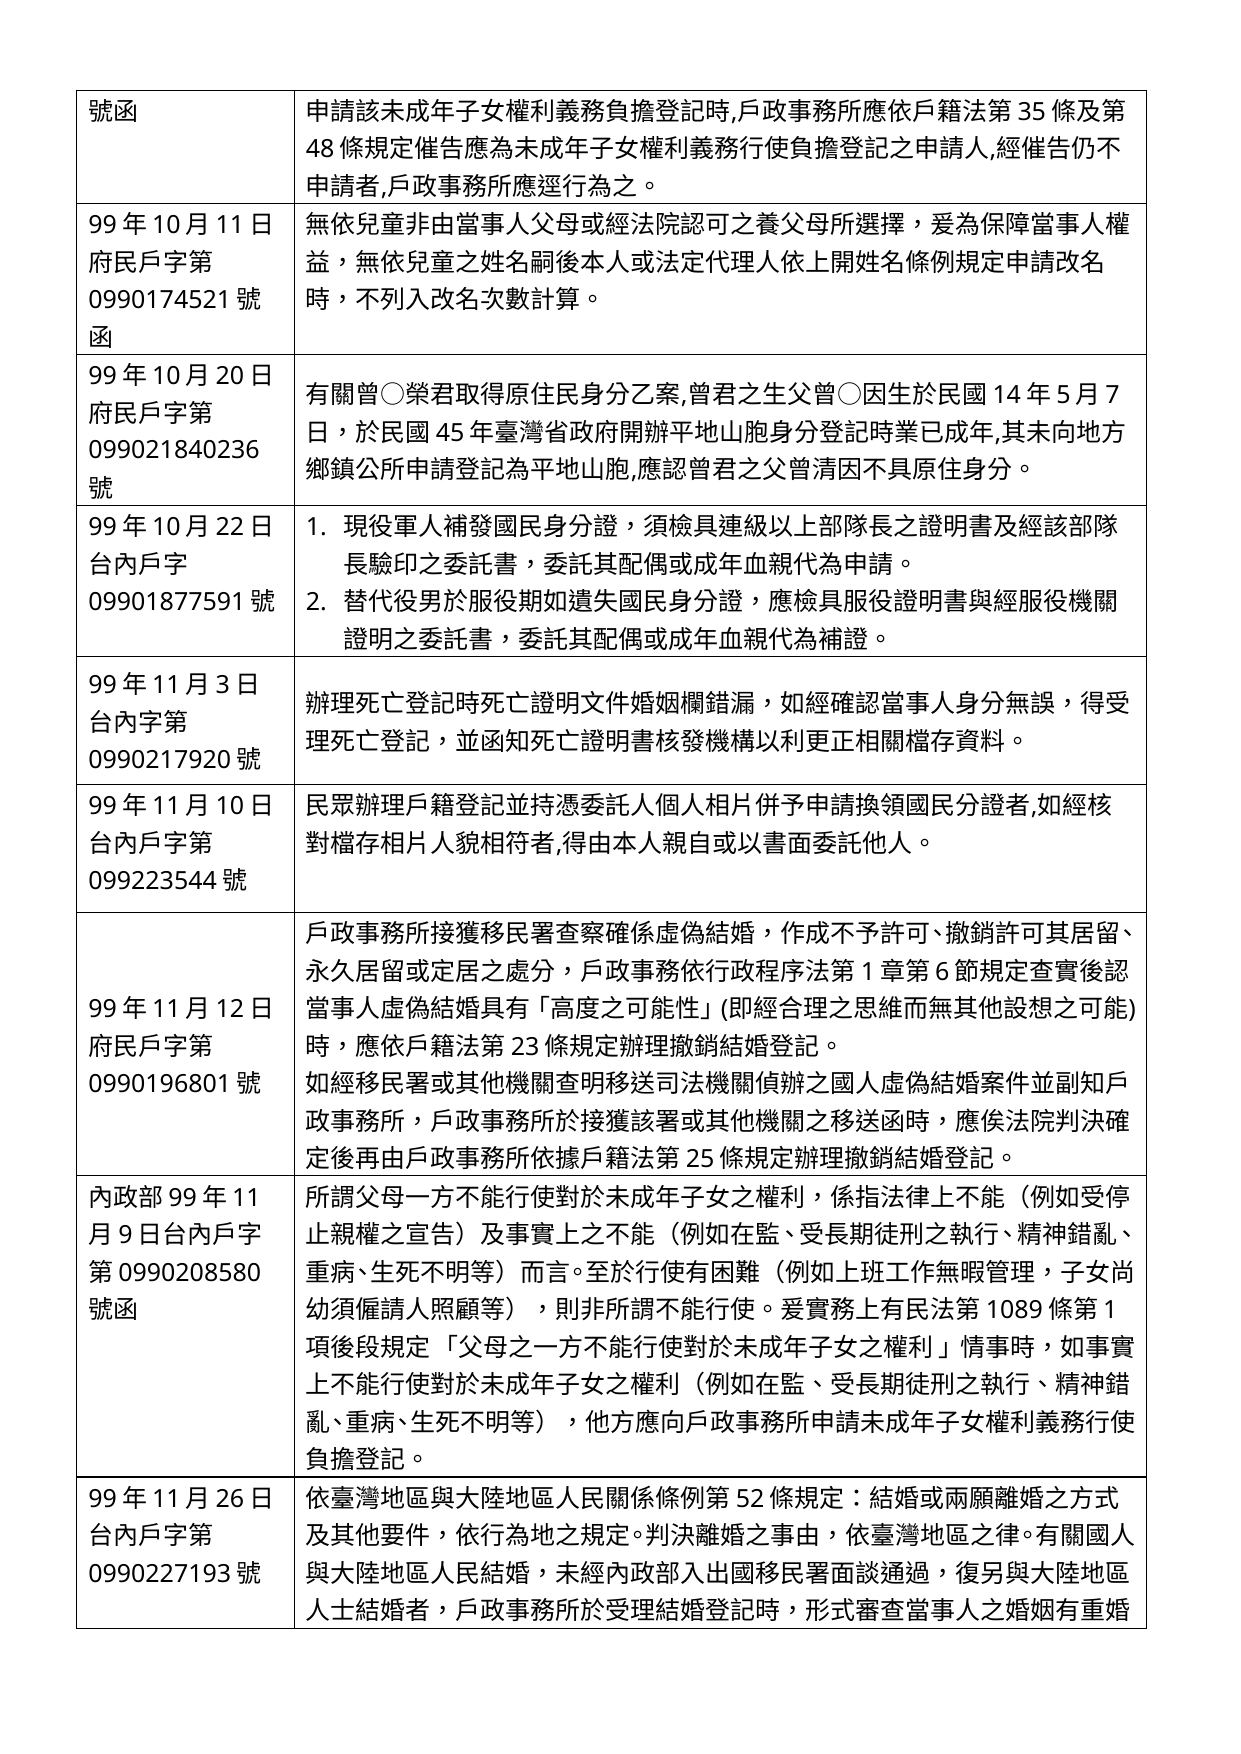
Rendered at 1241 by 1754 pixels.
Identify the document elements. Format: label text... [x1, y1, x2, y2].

table_cell 戶政事務所接獲移民署查察確係虛偽結婚，作成不予許可、撤銷許可其居留、永久居留或定居之處分，戶政事務依行政程序法第1章第6節規定查實後認當事人虛偽結婚具有「高度之可能性」(即經合理之思維而無其他設想之可能)時，應依戶籍法第23條規定辦理撤銷結婚登記。 如經移民署或其他機關查明移送司法機關偵辦之國人虛偽結婚案件並副知戶政事務所，戶政事務所於接獲該署或其他機關之移送函時，應俟法院判決確定後再由戶政事務所依據戶籍法第25條規定辦理撤銷結婚登記。 [295, 913, 1146, 1175]
table_cell 99年11月10日台內戶字第099223544號 [77, 785, 294, 912]
table_cell 辦理死亡登記時死亡證明文件婚姻欄錯漏，如經確認當事人身分無誤，得受理死亡登記，並函知死亡證明書核發機構以利更正相關檔存資料。 [295, 657, 1146, 784]
table_cell 99年11月26日台內戶字第0990227193號 [77, 1478, 294, 1627]
table_cell 號函 [77, 91, 294, 203]
table_cell 民眾辦理戶籍登記並持憑委託人個人相片併予申請換領國民分證者,如經核對檔存相片人貌相符者,得由本人親自或以書面委託他人。 [295, 785, 1146, 912]
table_cell 內政部99年11月9日台內戶字第0990208580號函 [77, 1176, 294, 1476]
table_cell 99年10月20日府民戶字第 099021840236號 [77, 355, 294, 505]
table_cell 99年10月11日府民戶字第0990174521號函 [77, 204, 294, 354]
table_cell 99年11月12日府民戶字第0990196801號 [77, 913, 294, 1175]
table_cell 99年11月3日 台內字第0990217920號 [77, 657, 294, 784]
table_cell 申請該未成年子女權利義務負擔登記時,戶政事務所應依戶籍法第35條及第48條規定催告應為未成年子女權利義務行使負擔登記之申請人,經催告仍不申請者,戶政事務所應逕行為之。 [295, 91, 1146, 203]
table_cell 現役軍人補發國民身分證，須檢具連級以上部隊長之證明書及經該部隊長驗印之委託書，委託其配偶或成年血親代為申請。 替代役男於服役期如遺失國民身分證，應檢具服役證明書與經服役機關證明之委託書，委託其配偶或成年血親代為補證。 [295, 506, 1146, 656]
table_cell 99年10月22日台內戶字09901877591號 [77, 506, 294, 656]
table_cell 有關曾○榮君取得原住民身分乙案,曾君之生父曾○因生於民國14年5月7日，於民國45年臺灣省政府開辦平地山胞身分登記時業已成年,其未向地方鄉鎮公所申請登記為平地山胞,應認曾君之父曾清因不具原住身分。 [295, 355, 1146, 505]
table_cell 所謂父母一方不能行使對於未成年子女之權利，係指法律上不能（例如受停止親權之宣告）及事實上之不能（例如在監、受長期徒刑之執行、精神錯亂、重病、生死不明等）而言。至於行使有困難（例如上班工作無暇管理，子女尚幼須僱請人照顧等），則非所謂不能行使。爰實務上有民法第1089條第1項後段規定 「父母之一方不能行使對於未成年子女之權利 」情事時，如事實上不能行使對於未成年子女之權利（例如在監、受長期徒刑之執行、精神錯亂、重病、生死不明等），他方應向戶政事務所申請未成年子女權利義務行使負擔登記。 [295, 1176, 1146, 1476]
table_cell 無依兒童非由當事人父母或經法院認可之養父母所選擇，爰為保障當事人權益，無依兒童之姓名嗣後本人或法定代理人依上開姓名條例規定申請改名時，不列入改名次數計算。 [295, 204, 1146, 354]
table_cell 依臺灣地區與大陸地區人民關係條例第52條規定：結婚或兩願離婚之方式及其他要件，依行為地之規定。判決離婚之事由，依臺灣地區之律。有關國人與大陸地區人民結婚，未經內政部入出國移民署面談通過，復另與大陸地區人士結婚者，戶政事務所於受理結婚登記時，形式審查當事人之婚姻有重婚 [295, 1478, 1146, 1627]
